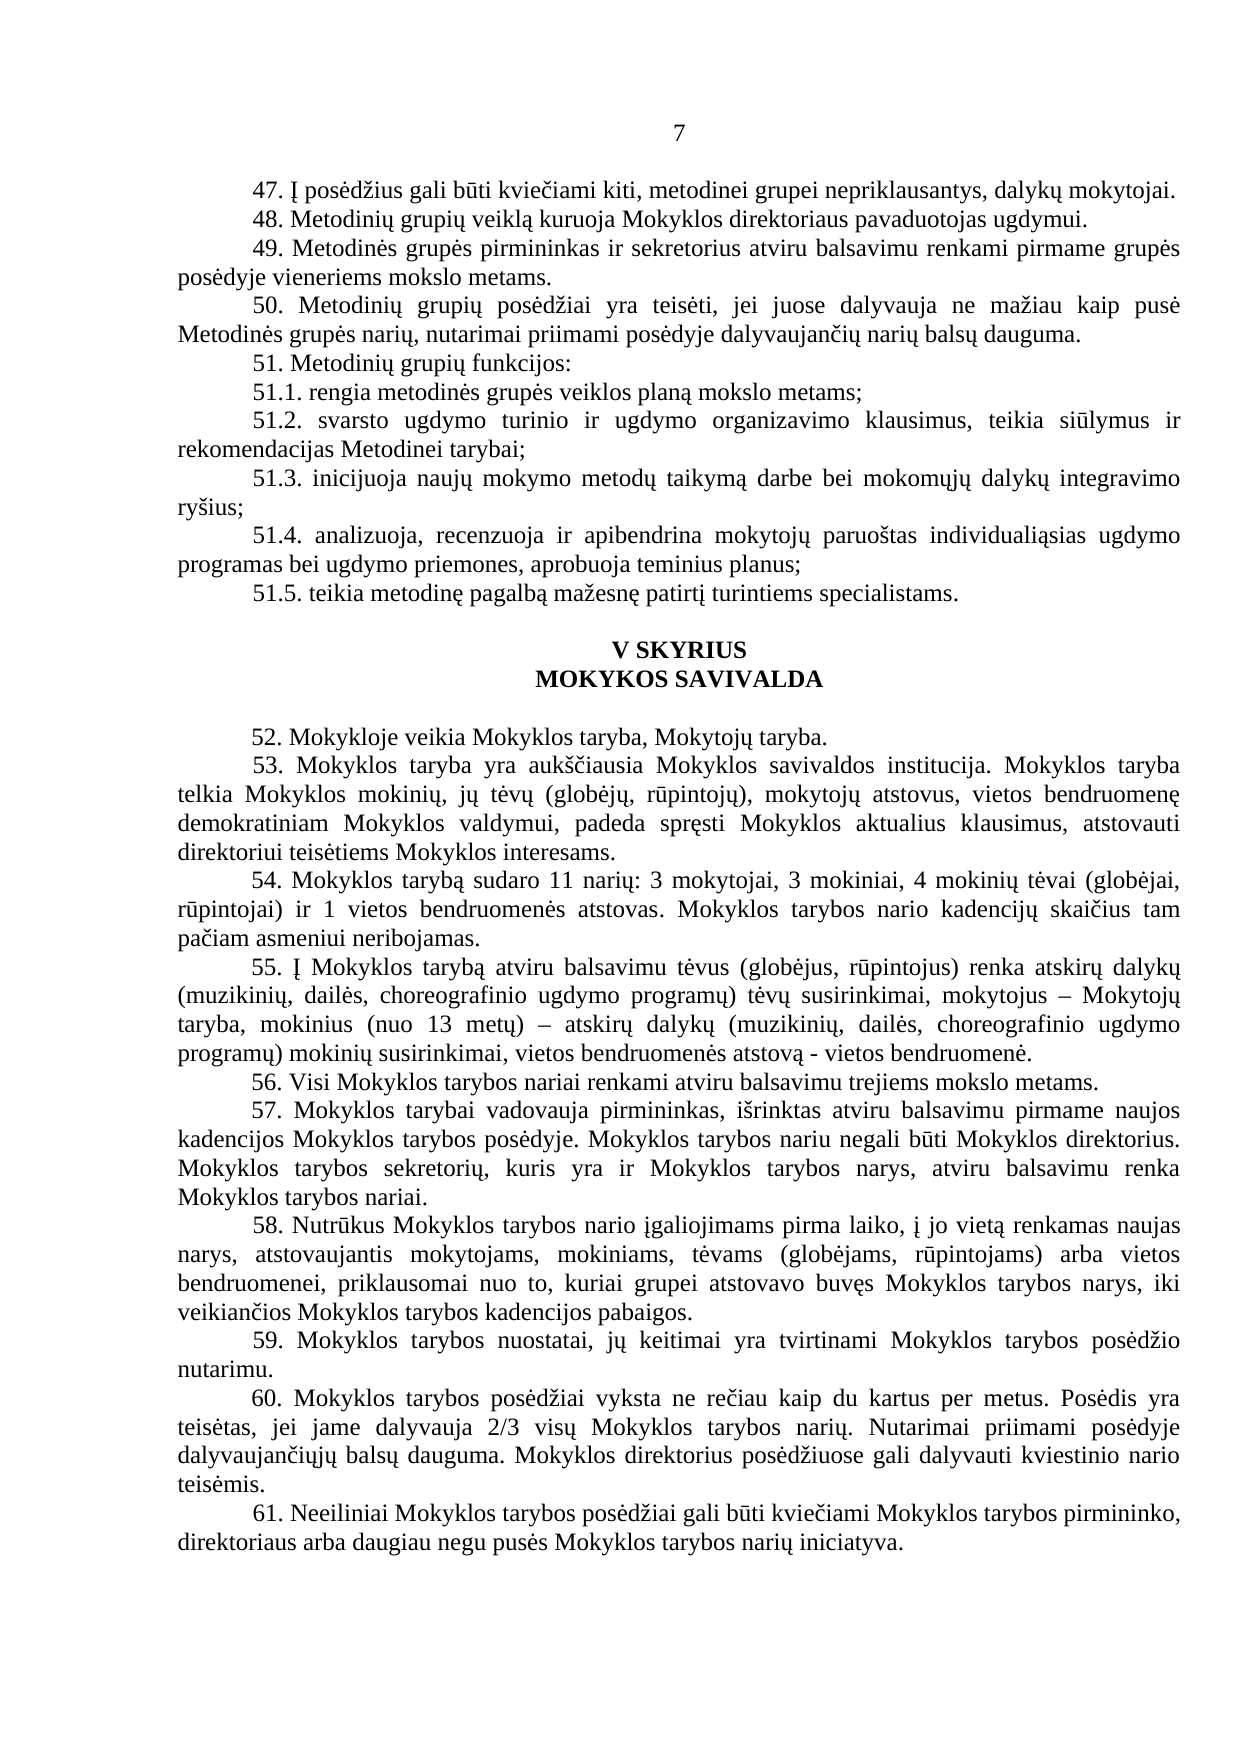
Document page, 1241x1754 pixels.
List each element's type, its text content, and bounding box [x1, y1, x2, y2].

text 51. Metodinių grupių funkcijos: [177, 348, 1181, 377]
text 60. Mokyklos tarybos posėdžiai vyksta ne rečiau kaip du kartus per metus. Posėdis yra teisėtas, jei jame dalyvauja 2/3 visų Mokyklos tarybos narių. Nutarimai priimami posėdyje dalyvaujančiųjų balsų dauguma. Mokyklos direktorius posėdžiuose gali dalyvauti kviestinio nario teisėmis. [177, 1383, 1181, 1498]
text 51.4. analizuoja, recenzuoja ir apibendrina mokytojų paruoštas individualiąsias ugdymo programas bei ugdymo priemones, aprobuoja teminius planus; [177, 521, 1181, 578]
text 52. Mokykloje veikia Mokyklos taryba, Mokytojų taryba. [177, 722, 1181, 751]
text 51.2. svarsto ugdymo turinio ir ugdymo organizavimo klausimus, teikia siūlymus ir rekomendacijas Metodinei tarybai; [177, 406, 1181, 463]
text MOKYKOS SAVIVALDA [177, 664, 1181, 693]
text 49. Metodinės grupės pirmininkas ir sekretorius atviru balsavimu renkami pirmame grupės posėdyje vieneriems mokslo metams. [177, 233, 1181, 291]
text 51.5. teikia metodinę pagalbą mažesnę patirtį turintiems specialistams. [177, 578, 1181, 607]
text 56. Visi Mokyklos tarybos nariai renkami atviru balsavimu trejiems mokslo metams. [177, 1067, 1181, 1096]
text 54. Mokyklos tarybą sudaro 11 narių: 3 mokytojai, 3 mokiniai, 4 mokinių tėvai (globėjai, rūpintojai) ir 1 vietos bendruomenės atstovas. Mokyklos tarybos nario kadencijų skaičius tam pačiam asmeniui neribojamas. [177, 866, 1181, 952]
text 55. Į Mokyklos tarybą atviru balsavimu tėvus (globėjus, rūpintojus) renka atskirų dalykų (muzikinių, dailės, choreografinio ugdymo programų) tėvų susirinkimai, mokytojus – Mokytojų taryba, mokinius (nuo 13 metų) – atskirų dalykų (muzikinių, dailės, choreografinio ugdymo programų) mokinių susirinkimai, vietos bendruomenės atstovą - vietos bendruomenė. [177, 952, 1181, 1067]
text 58. Nutrūkus Mokyklos tarybos nario įgaliojimams pirma laiko, į jo vietą renkamas naujas narys, atstovaujantis mokytojams, mokiniams, tėvams (globėjams, rūpintojams) arba vietos bendruomenei, priklausomai nuo to, kuriai grupei atstovavo buvęs Mokyklos tarybos narys, iki veikiančios Mokyklos tarybos kadencijos pabaigos. [177, 1211, 1181, 1326]
text 48. Metodinių grupių veiklą kuruoja Mokyklos direktoriaus pavaduotojas ugdymui. [177, 204, 1181, 233]
text 57. Mokyklos tarybai vadovauja pirmininkas, išrinktas atviru balsavimu pirmame naujos kadencijos Mokyklos tarybos posėdyje. Mokyklos tarybos nariu negali būti Mokyklos direktorius. Mokyklos tarybos sekretorių, kuris yra ir Mokyklos tarybos narys, atviru balsavimu renka Mokyklos tarybos nariai. [177, 1096, 1181, 1211]
text 47. Į posėdžius gali būti kviečiami kiti, metodinei grupei nepriklausantys, dalykų mokytojai. [177, 176, 1181, 204]
text 59. Mokyklos tarybos nuostatai, jų keitimai yra tvirtinami Mokyklos tarybos posėdžio nutarimu. [177, 1326, 1181, 1383]
text 51.1. rengia metodinės grupės veiklos planą mokslo metams; [177, 377, 1181, 406]
text V SKYRIUS [177, 636, 1181, 664]
text 51.3. inicijuoja naujų mokymo metodų taikymą darbe bei mokomųjų dalykų integravimo ryšius; [177, 463, 1181, 521]
text 50. Metodinių grupių posėdžiai yra teisėti, jei juose dalyvauja ne mažiau kaip pusė Metodinės grupės narių, nutarimai priimami posėdyje dalyvaujančių narių balsų dauguma. [177, 291, 1181, 348]
text 53. Mokyklos taryba yra aukščiausia Mokyklos savivaldos institucija. Mokyklos taryba telkia Mokyklos mokinių, jų tėvų (globėjų, rūpintojų), mokytojų atstovus, vietos bendruomenę demokratiniam Mokyklos valdymui, padeda spręsti Mokyklos aktualius klausimus, atstovauti direktoriui teisėtiems Mokyklos interesams. [177, 751, 1181, 866]
text 61. Neeiliniai Mokyklos tarybos posėdžiai gali būti kviečiami Mokyklos tarybos pirmininko, direktoriaus arba daugiau negu pusės Mokyklos tarybos narių iniciatyva. [177, 1498, 1181, 1556]
